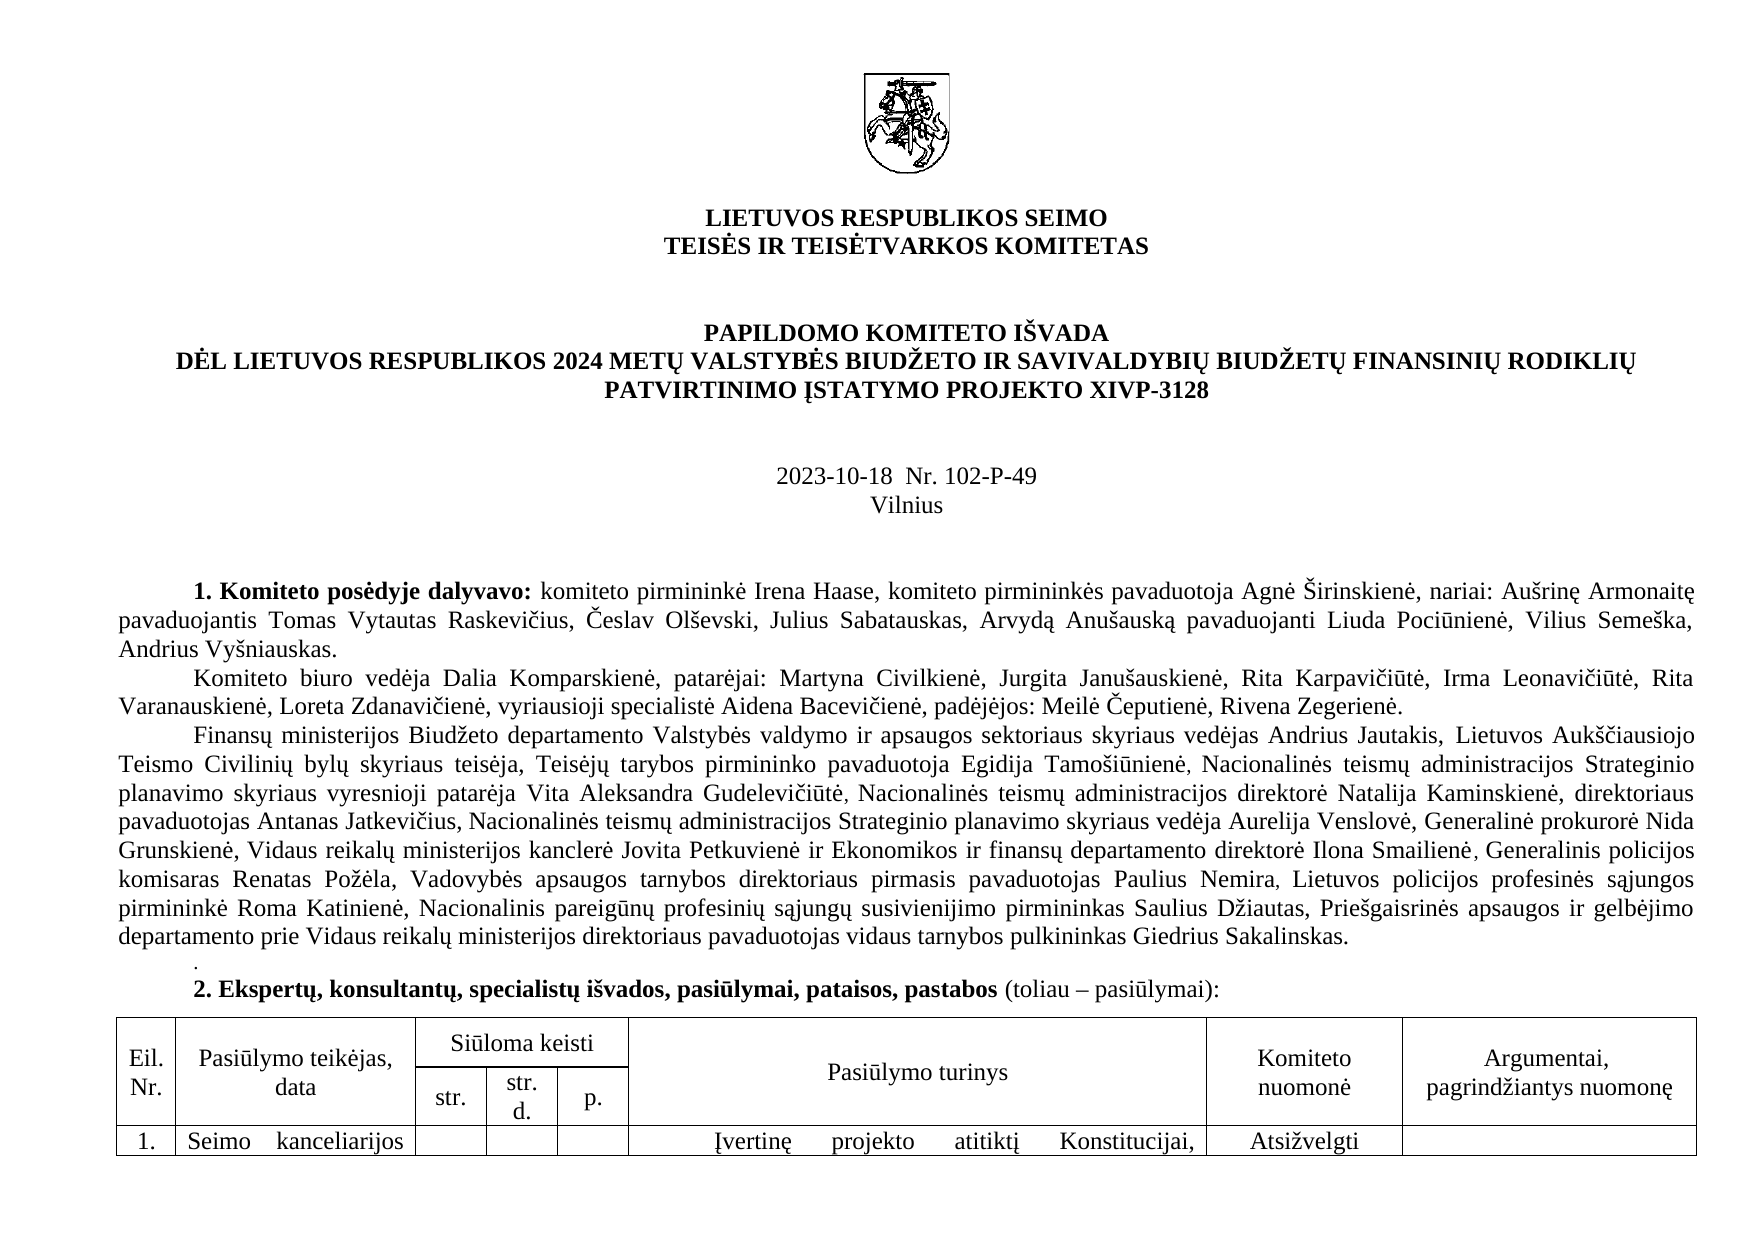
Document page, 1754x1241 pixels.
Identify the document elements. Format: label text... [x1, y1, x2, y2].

table_header Pasiūlymo teikėjas, data [176, 1018, 415, 1125]
table_cell str. [416, 1068, 486, 1125]
text Finansų ministerijos Biudžeto departamento Valstybės valdymo ir apsaugos sektoriaus skyriaus vedėjas Andrius Jautakis, Lietuvos Aukščiausiojo Teismo Civilinių bylų skyriaus teisėja, Teisėjų tarybos pirmininko pavaduotoja Egidija Tamošiūnienė, Nacionalinės teismų administracijos Strateginio planavimo skyriaus vyresnioji patarėja Vita Aleksandra Gudelevičiūtė, Nacionalinės teismų administracijos direktorė Natalija Kaminskienė, direktoriaus pavaduotojas Antanas Jatkevičius, Nacionalinės teismų administracijos Strateginio planavimo skyriaus vedėja Aurelija Venslovė, Generalinė prokurorė Nida Grunskienė, Vidaus reikalų ministerijos kanclerė Jovita Petkuvienė ir Ekonomikos ir finansų departamento direktorė Ilona Smailienė, Generalinis policijos komisaras Renatas Požėla, Vadovybės apsaugos tarnybos direktoriaus pirmasis pavaduotojas Paulius Nemira, Lietuvos policijos profesinės sąjungos pirmininkė Roma Katinienė, Nacionalinis pareigūnų profesinių sąjungų susivienijimo pirmininkas Saulius Džiautas, Priešgaisrinės apsaugos ir gelbėjimo departamento prie Vidaus reikalų ministerijos direktoriaus pavaduotojas vidaus tarnybos pulkininkas Giedrius Sakalinskas. [118, 720, 1695, 950]
table_cell Atsižvelgti [1207, 1126, 1402, 1155]
table_cell [416, 1126, 486, 1155]
table_cell p. [558, 1068, 628, 1125]
subtitle 2. Ekspertų, konsultantų, specialistų išvados, pasiūlymai, pataisos, pastabos (toliau – pasiūlymai): [118, 974, 1695, 1003]
text TEISĖS IR TEISĖTVARKOS KOMITETAS [118, 231, 1695, 260]
table_cell Seimo kanceliarijos [176, 1126, 415, 1155]
table_header Komiteto nuomonė [1207, 1018, 1402, 1125]
text Komiteto biuro vedėja Dalia Komparskienė, patarėjai: Martyna Civilkienė, Jurgita Janušauskienė, Rita Karpavičiūtė, Irma Leonavičiūtė, Rita Varanauskienė, Loreta Zdanavičienė, vyriausioji specialistė Aidena Bacevičienė, padėjėjos: Meilė Čeputienė, Rivena Zegerienė. [118, 663, 1695, 720]
text DĖL LIETUVOS RESPUBLIKOS 2024 METŲ VALSTYBĖS BIUDŽETO IR SAVIVALDYBIŲ BIUDŽETŲ FINANSINIŲ RODIKLIŲ PATVIRTINIMO ĮSTATYMO PROJEKTO XIVP-3128 [118, 346, 1695, 404]
text 1. Komiteto posėdyje dalyvavo: komiteto pirmininkė Irena Haase, komiteto pirmininkės pavaduotoja Agnė Širinskienė, nariai: Aušrinę Armonaitę pavaduojantis Tomas Vytautas Raskevičius, Česlav Olševski, Julius Sabatauskas, Arvydą Anušauską pavaduojanti Liuda Pociūnienė, Vilius Semeška, Andrius Vyšniauskas. [118, 576, 1695, 663]
table_cell [1403, 1126, 1696, 1155]
table_cell 1. [117, 1126, 175, 1155]
table_cell str. d. [487, 1068, 557, 1125]
table_header Eil. Nr. [117, 1018, 175, 1125]
table_header Siūloma keisti [416, 1018, 628, 1066]
text LIETUVOS RESPUBLIKOS SEIMO [118, 203, 1695, 231]
subtitle PAPILDOMO KOMITETO IŠVADA [118, 318, 1695, 346]
table_header Argumentai, pagrindžiantys nuomonę [1403, 1018, 1696, 1125]
text Vilnius [118, 490, 1695, 519]
table_header Pasiūlymo turinys [629, 1018, 1206, 1125]
text . [118, 950, 1695, 974]
text 2023-10-18 Nr. 102-P-49 [118, 461, 1695, 490]
table_cell [558, 1126, 628, 1155]
table_cell [487, 1126, 557, 1155]
table_cell Įvertinę projekto atitiktį Konstitucijai, [629, 1126, 1206, 1155]
